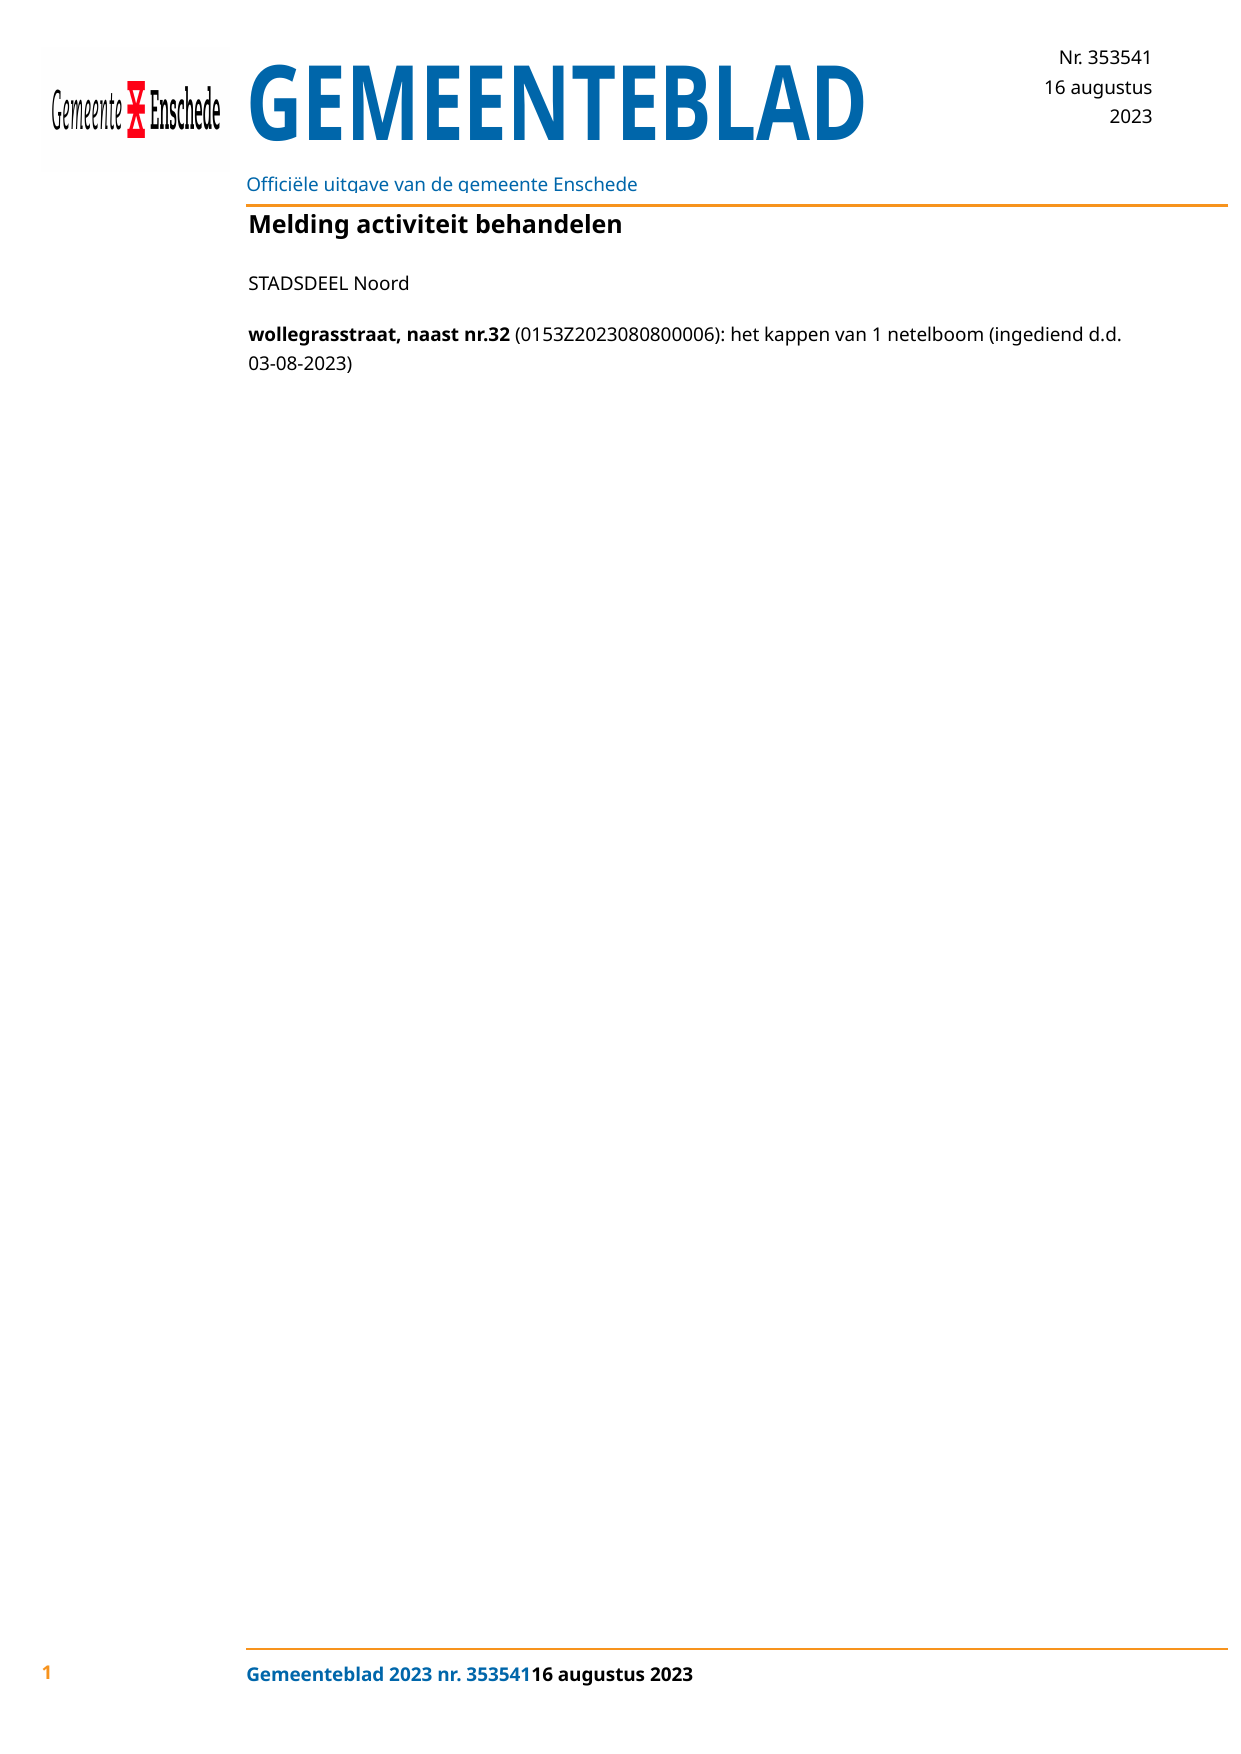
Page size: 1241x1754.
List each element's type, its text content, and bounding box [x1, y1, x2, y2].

text wollegrasstraat, naast nr.32 (0153Z2023080800006): het kappen van 1 netelboom (ingediend d.d. 03-08-2023) [248, 321, 1152, 376]
picture [41, 47, 231, 172]
text STADSDEEL Noord [248, 270, 1152, 296]
text Melding activiteit behandelen [248, 207, 1152, 241]
